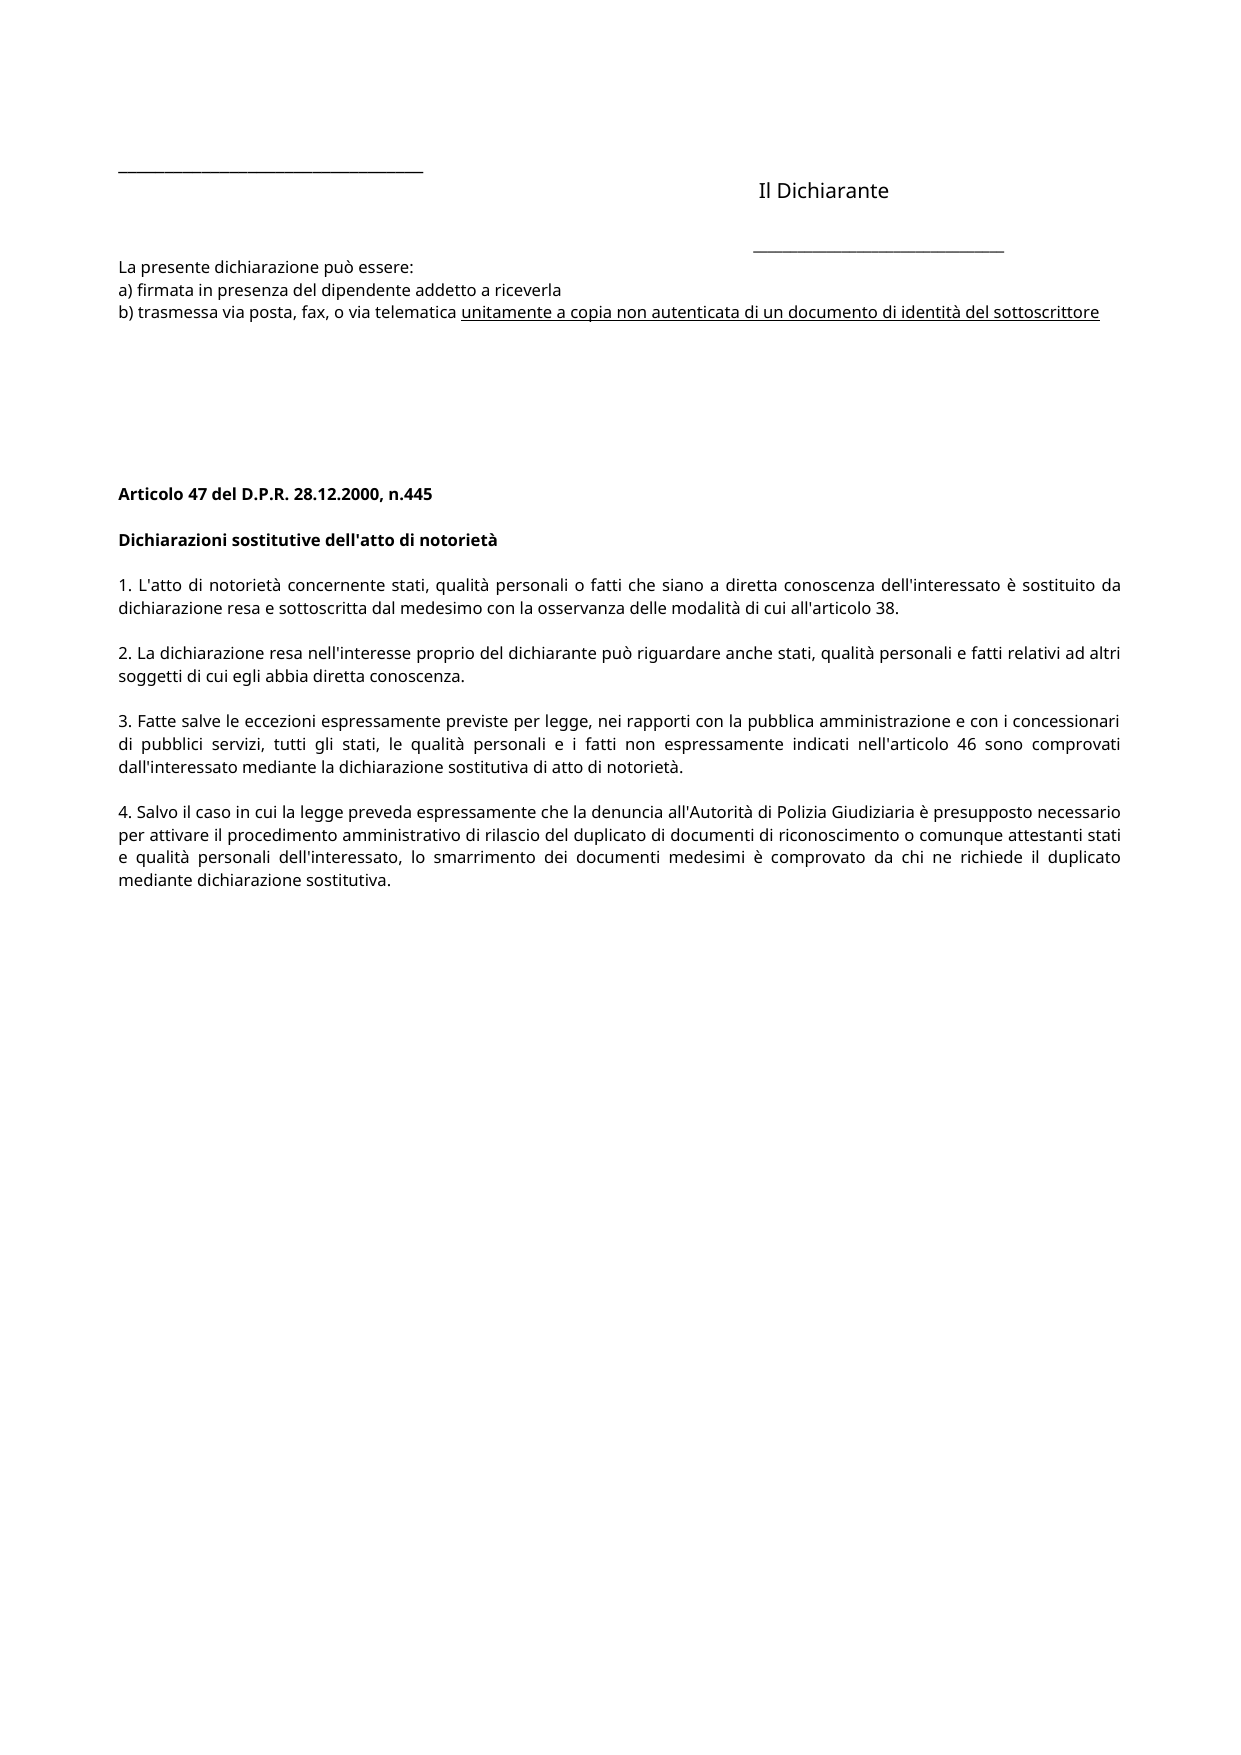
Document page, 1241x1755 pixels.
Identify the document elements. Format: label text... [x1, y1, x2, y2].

text 4. Salvo il caso in cui la legge preveda espressamente che la denuncia all'Autorità di Polizia Giudiziaria è presupposto necessario per attivare il procedimento amministrativo di rilascio del duplicato di documenti di riconoscimento o comunque attestanti stati e qualità personali dell'interessato, lo smarrimento dei documenti medesimi è comprovato da chi ne richiede il duplicato mediante dichiarazione sostitutiva. [118, 801, 1122, 891]
text __________________________________ [753, 233, 1122, 256]
text 2. La dichiarazione resa nell'interesse proprio del dichiarante può riguardare anche stati, qualità personali e fatti relativi ad altri soggetti di cui egli abbia diretta conoscenza. [118, 642, 1122, 687]
text Dichiarazioni sostitutive dell'atto di notorietà [118, 528, 1122, 551]
text Il Dichiarante [753, 176, 1122, 204]
text Articolo 47 del D.P.R. 28.12.2000, n.445 [118, 483, 1122, 505]
text _________________________________ [118, 148, 1122, 176]
text b) trasmessa via posta, fax, o via telematica unitamente a copia non autenticata di un documento di identità del sottoscrittore [118, 301, 1122, 324]
text a) firmata in presenza del dipendente addetto a riceverla [118, 278, 1122, 301]
text 1. L'atto di notorietà concernente stati, qualità personali o fatti che siano a diretta conoscenza dell'interessato è sostituito da dichiarazione resa e sottoscritta dal medesimo con la osservanza delle modalità di cui all'articolo 38. [118, 573, 1122, 619]
text La presente dichiarazione può essere: [118, 256, 1122, 278]
text 3. Fatte salve le eccezioni espressamente previste per legge, nei rapporti con la pubblica amministrazione e con i concessionari di pubblici servizi, tutti gli stati, le qualità personali e i fatti non espressamente indicati nell'articolo 46 sono comprovati dall'interessato mediante la dichiarazione sostitutiva di atto di notorietà. [118, 710, 1122, 778]
